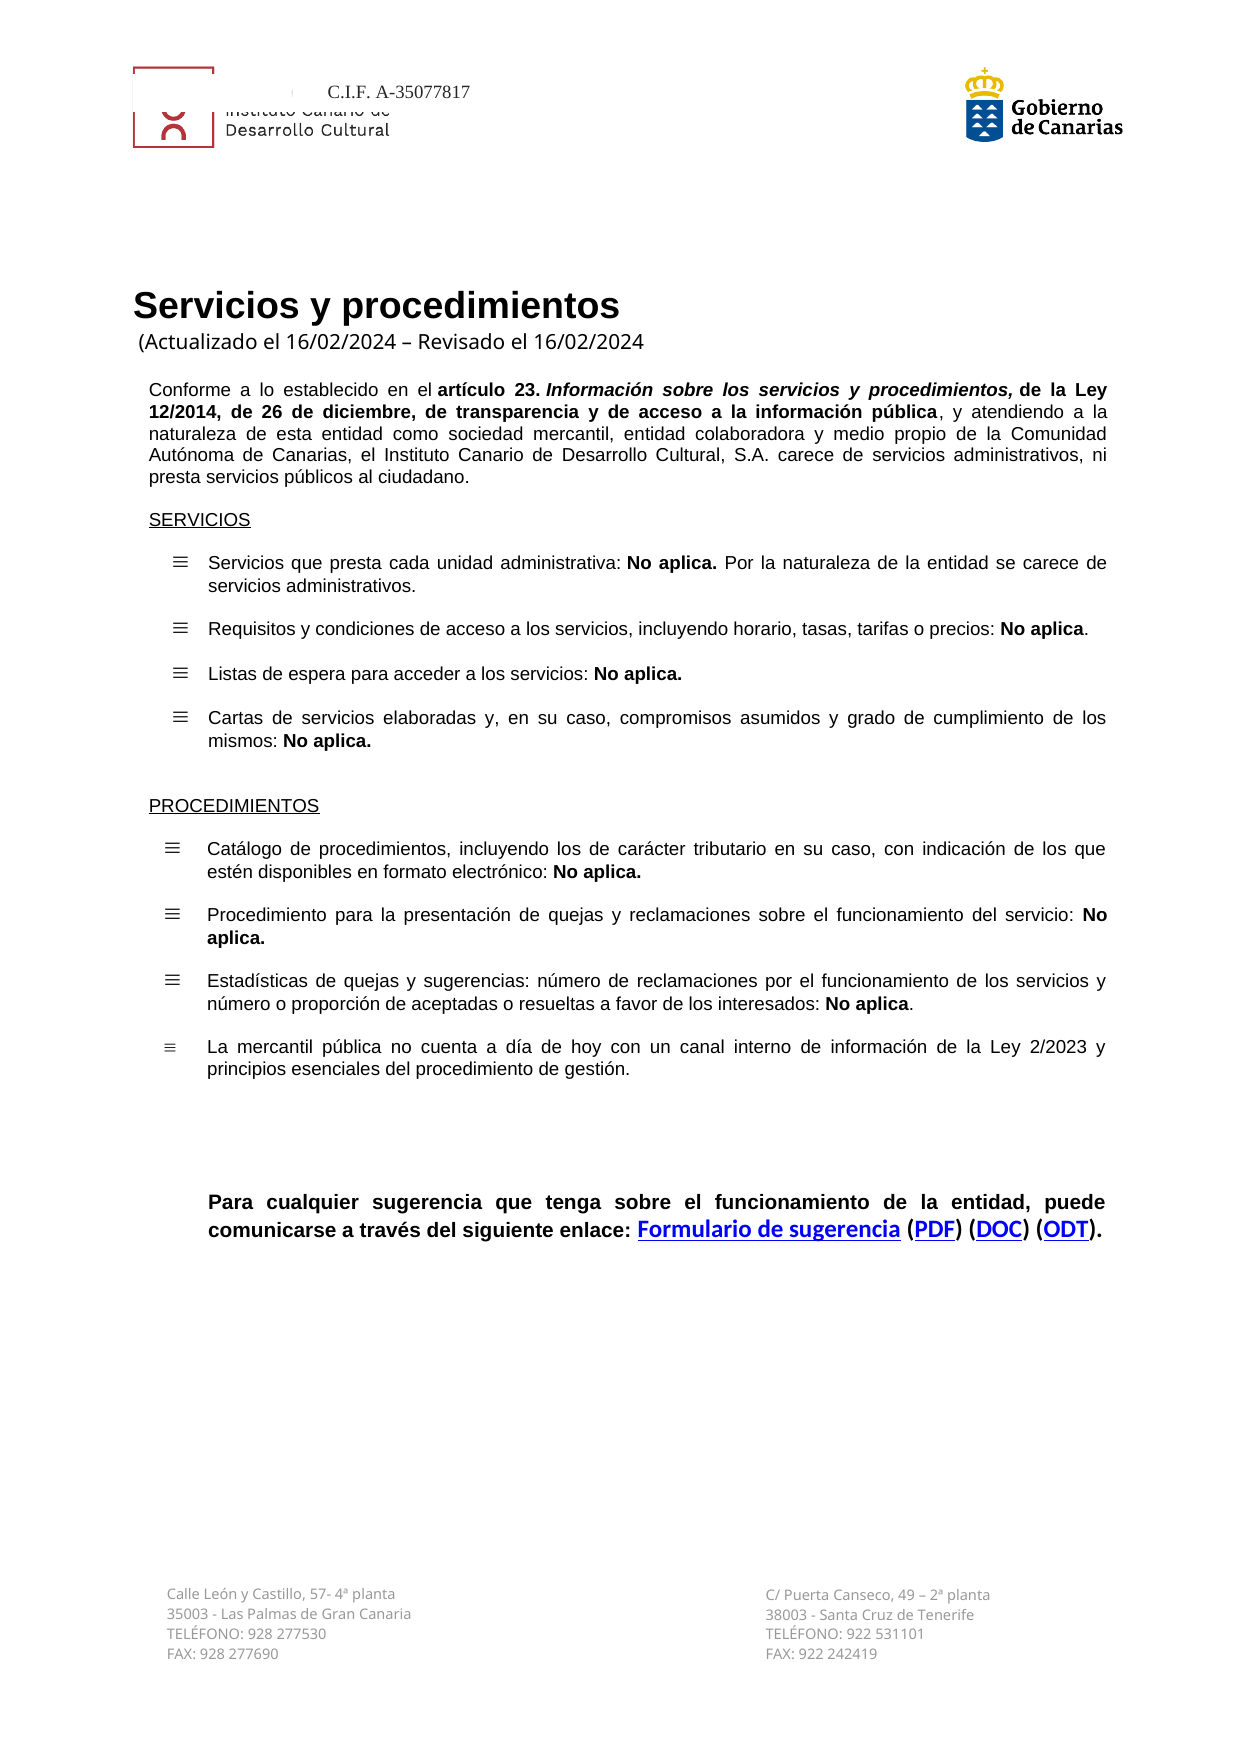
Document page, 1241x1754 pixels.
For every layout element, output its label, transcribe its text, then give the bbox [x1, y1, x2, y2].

text Servicios y procedimientos [133, 284, 1107, 327]
list Cartas de servicios elaboradas y, en su caso, compromisos asumidos y grado de cumplimiento de los mismos: No aplica. [170, 707, 1107, 752]
text SERVICIOS [148, 508, 1107, 530]
list Requisitos y condiciones de acceso a los servicios, incluyendo horario, tasas, tarifas o precios: No aplica. [170, 618, 1107, 641]
text Conforme a lo establecido en el artículo 23. Información sobre los servicios y procedimientos, de la Ley 12/2014, de 26 de diciembre, de transparencia y de acceso a la información pública, y atendiendo a la naturaleza de esta entidad como sociedad mercantil, entidad colaboradora y medio propio de la Comunidad Autónoma de Canarias, el Instituto Canario de Desarrollo Cultural, S.A. carece de servicios administrativos, ni presta servicios públicos al ciudadano. [148, 379, 1107, 487]
list Servicios que presta cada unidad administrativa: No aplica. Por la naturaleza de la entidad se carece de servicios administrativos. [170, 552, 1107, 596]
text (Actualizado el 16/02/2024 – Revisado el 16/02/2024 [133, 327, 1107, 355]
list Estadísticas de quejas y sugerencias: número de reclamaciones por el funcionamiento de los servicios y número o proporción de aceptadas o resueltas a favor de los interesados: No aplica. [162, 970, 1107, 1015]
text PROCEDIMIENTOS [148, 795, 1107, 816]
list Procedimiento para la presentación de quejas y reclamaciones sobre el funcionamiento del servicio: No aplica. [162, 904, 1107, 948]
list Listas de espera para acceder a los servicios: No aplica. [170, 662, 1107, 685]
list Catálogo de procedimientos, incluyendo los de carácter tributario en su caso, con indicación de los que estén disponibles en formato electrónico: No aplica. [162, 838, 1107, 882]
list La mercantil pública no cuenta a día de hoy con un canal interno de información de la Ley 2/2023 y principios esenciales del procedimiento de gestión. [162, 1036, 1107, 1079]
list Para cualquier sugerencia que tenga sobre el funcionamiento de la entidad, puede comunicarse a través del siguiente enlace: Formulario de sugerencia (PDF) (DOC) (ODT). [208, 1190, 1107, 1244]
